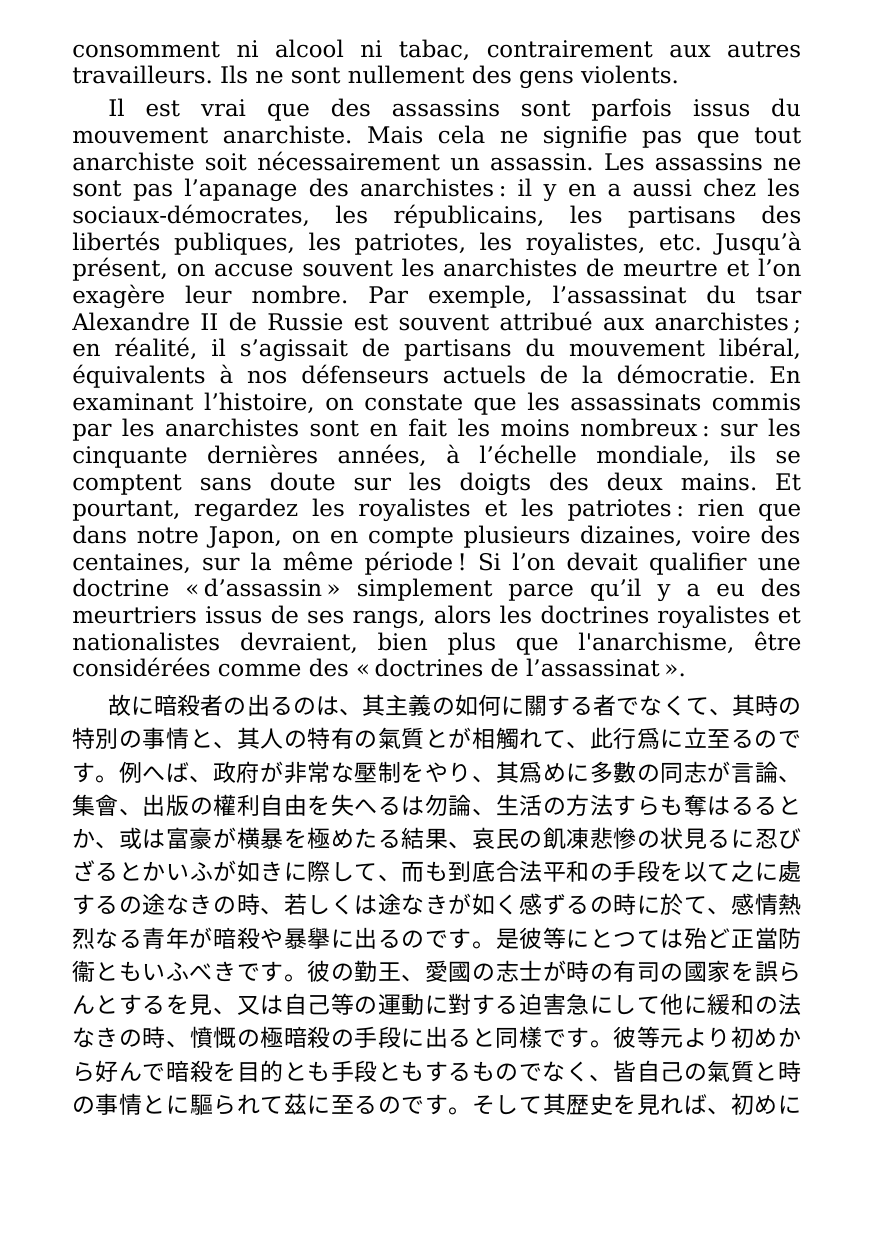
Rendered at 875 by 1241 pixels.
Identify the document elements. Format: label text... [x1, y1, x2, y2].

text consomment ni alcool ni tabac, contrairement aux autres travailleurs. Ils ne sont nullement des gens violents. [72, 36, 802, 89]
text 故に暗殺者の出るのは、其主義の如何に關する者でなくて、其時の特別の事情と、其人の特有の氣質とが相觸れて、此行爲に立至るのです。例へば、政府が非常な壓制をやり、其爲めに多數の同志が言論、集會、出版の權利自由を失へるは勿論、生活の方法すらも奪はるるとか、或は富豪が横暴を極めたる結果、哀民の飢凍悲慘の状見るに忍びざるとかいふが如きに際して、而も到底合法平和の手段を以て之に處するの途なきの時、若しくは途なきが如く感ずるの時に於て、感情熱烈なる青年が暗殺や暴擧に出るのです。是彼等にとつては殆ど正當防衞ともいふべきです。彼の勤王、愛國の志士が時の有司の國家を誤らんとするを見、又は自己等の運動に對する迫害急にして他に緩和の法なきの時、憤慨の極暗殺の手段に出ると同樣です。彼等元より初めから好んで暗殺を目的とも手段ともするものでなく、皆自己の氣質と時の事情とに驅られて茲に至るのです。そして其歴史を見れば、初めに [72, 688, 802, 1120]
text Il est vrai que des assassins sont parfois issus du mouvement anarchiste. Mais cela ne signifie pas que tout anarchiste soit nécessairement un assassin. Les assassins ne sont pas l’apanage des anarchistes : il y en a aussi chez les sociaux-démocrates, les républicains, les partisans des libertés publiques, les patriotes, les royalistes, etc. Jusqu’à présent, on accuse souvent les anarchistes de meurtre et l’on exagère leur nombre. Par exemple, l’assassinat du tsar Alexandre II de Russie est souvent attribué aux anarchistes ; en réalité, il s’agissait de partisans du mouvement libéral, équivalents à nos défenseurs actuels de la démocratie. En examinant l’histoire, on constate que les assassinats commis par les anarchistes sont en fait les moins nombreux : sur les cinquante dernières années, à l’échelle mondiale, ils se comptent sans doute sur les doigts des deux mains. Et pourtant, regardez les royalistes et les patriotes : rien que dans notre Japon, on en compte plusieurs dizaines, voire des centaines, sur la même période ! Si l’on devait qualifier une doctrine « d’assassin » simplement parce qu’il y a eu des meurtriers issus de ses rangs, alors les doctrines royalistes et nationalistes devraient, bien plus que l'anarchisme, être considérées comme des « doctrines de l’assassinat ». [72, 95, 802, 682]
